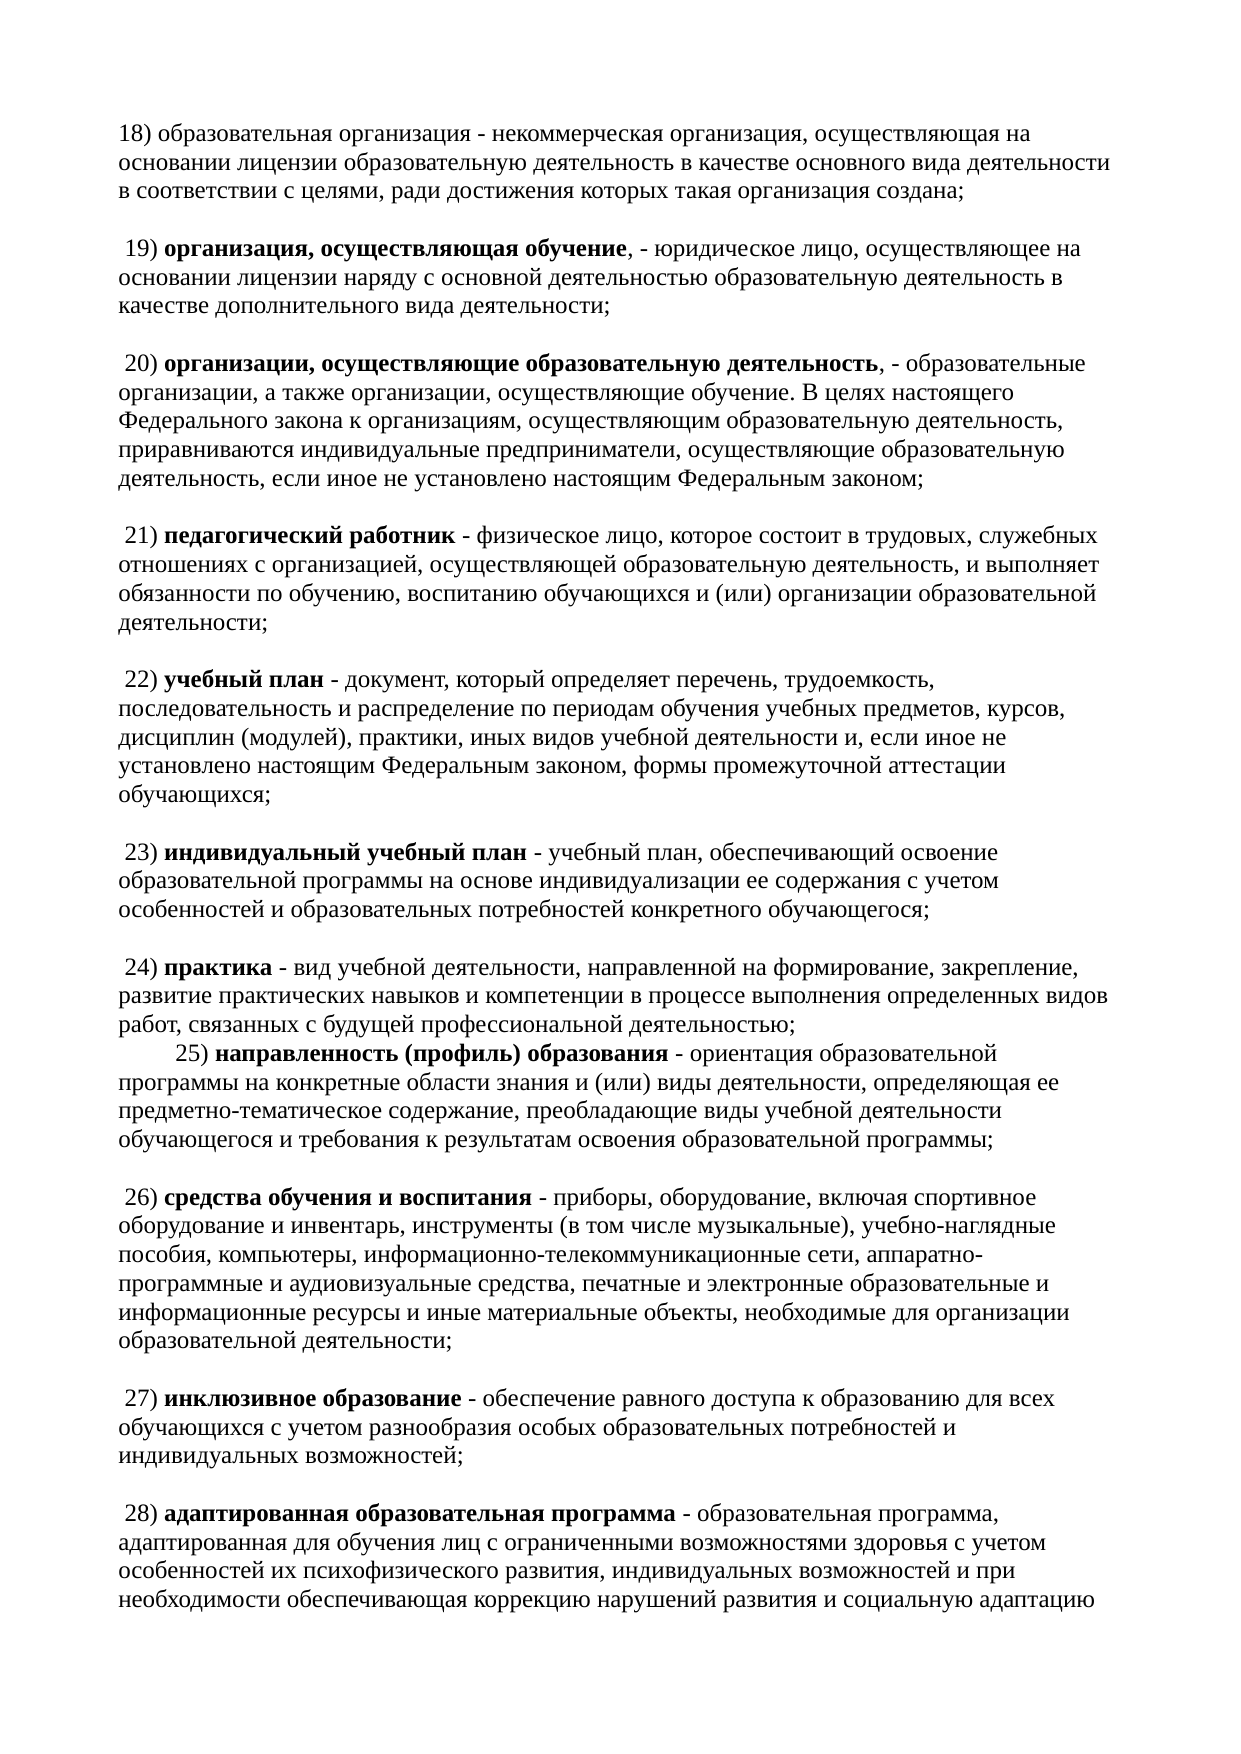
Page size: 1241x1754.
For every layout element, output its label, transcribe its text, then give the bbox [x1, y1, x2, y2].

text 21) педагогический работник - физическое лицо, которое состоит в трудовых, служебных отношениях с организацией, осуществляющей образовательную деятельность, и выполняет обязанности по обучению, воспитанию обучающихся и (или) организации образовательной деятельности; [118, 521, 1122, 636]
text 24) практика - вид учебной деятельности, направленной на формирование, закрепление, развитие практических навыков и компетенции в процессе выполнения определенных видов работ, связанных с будущей профессиональной деятельностью; [118, 952, 1122, 1038]
text 22) учебный план - документ, который определяет перечень, трудоемкость, последовательность и распределение по периодам обучения учебных предметов, курсов, дисциплин (модулей), практики, иных видов учебной деятельности и, если иное не установлено настоящим Федеральным законом, формы промежуточной аттестации обучающихся; [118, 664, 1122, 808]
text 28) адаптированная образовательная программа - образовательная программа, адаптированная для обучения лиц с ограниченными возможностями здоровья с учетом особенностей их психофизического развития, индивидуальных возможностей и при необходимости обеспечивающая коррекцию нарушений развития и социальную адаптацию [118, 1498, 1122, 1613]
text 26) средства обучения и воспитания - приборы, оборудование, включая спортивное оборудование и инвентарь, инструменты (в том числе музыкальные), учебно-наглядные пособия, компьютеры, информационно-телекоммуникационные сети, аппаратно-программные и аудиовизуальные средства, печатные и электронные образовательные и информационные ресурсы и иные материальные объекты, необходимые для организации образовательной деятельности; [118, 1182, 1122, 1354]
text 18) образовательная организация - некоммерческая организация, осуществляющая на основании лицензии образовательную деятельность в качестве основного вида деятельности в соответствии с целями, ради достижения которых такая организация создана; [118, 118, 1122, 204]
text 20) организации, осуществляющие образовательную деятельность, - образовательные организации, а также организации, осуществляющие обучение. В целях настоящего Федерального закона к организациям, осуществляющим образовательную деятельность, приравниваются индивидуальные предприниматели, осуществляющие образовательную деятельность, если иное не установлено настоящим Федеральным законом; [118, 348, 1122, 492]
text 27) инклюзивное образование - обеспечение равного доступа к образованию для всех обучающихся с учетом разнообразия особых образовательных потребностей и индивидуальных возможностей; [118, 1383, 1122, 1469]
text 23) индивидуальный учебный план - учебный план, обеспечивающий освоение образовательной программы на основе индивидуализации ее содержания с учетом особенностей и образовательных потребностей конкретного обучающегося; [118, 837, 1122, 923]
text 19) организация, осуществляющая обучение, - юридическое лицо, осуществляющее на основании лицензии наряду с основной деятельностью образовательную деятельность в качестве дополнительного вида деятельности; [118, 233, 1122, 319]
text 25) направленность (профиль) образования - ориентация образовательной программы на конкретные области знания и (или) виды деятельности, определяющая ее предметно-тематическое содержание, преобладающие виды учебной деятельности обучающегося и требования к результатам освоения образовательной программы; [118, 1038, 1122, 1153]
